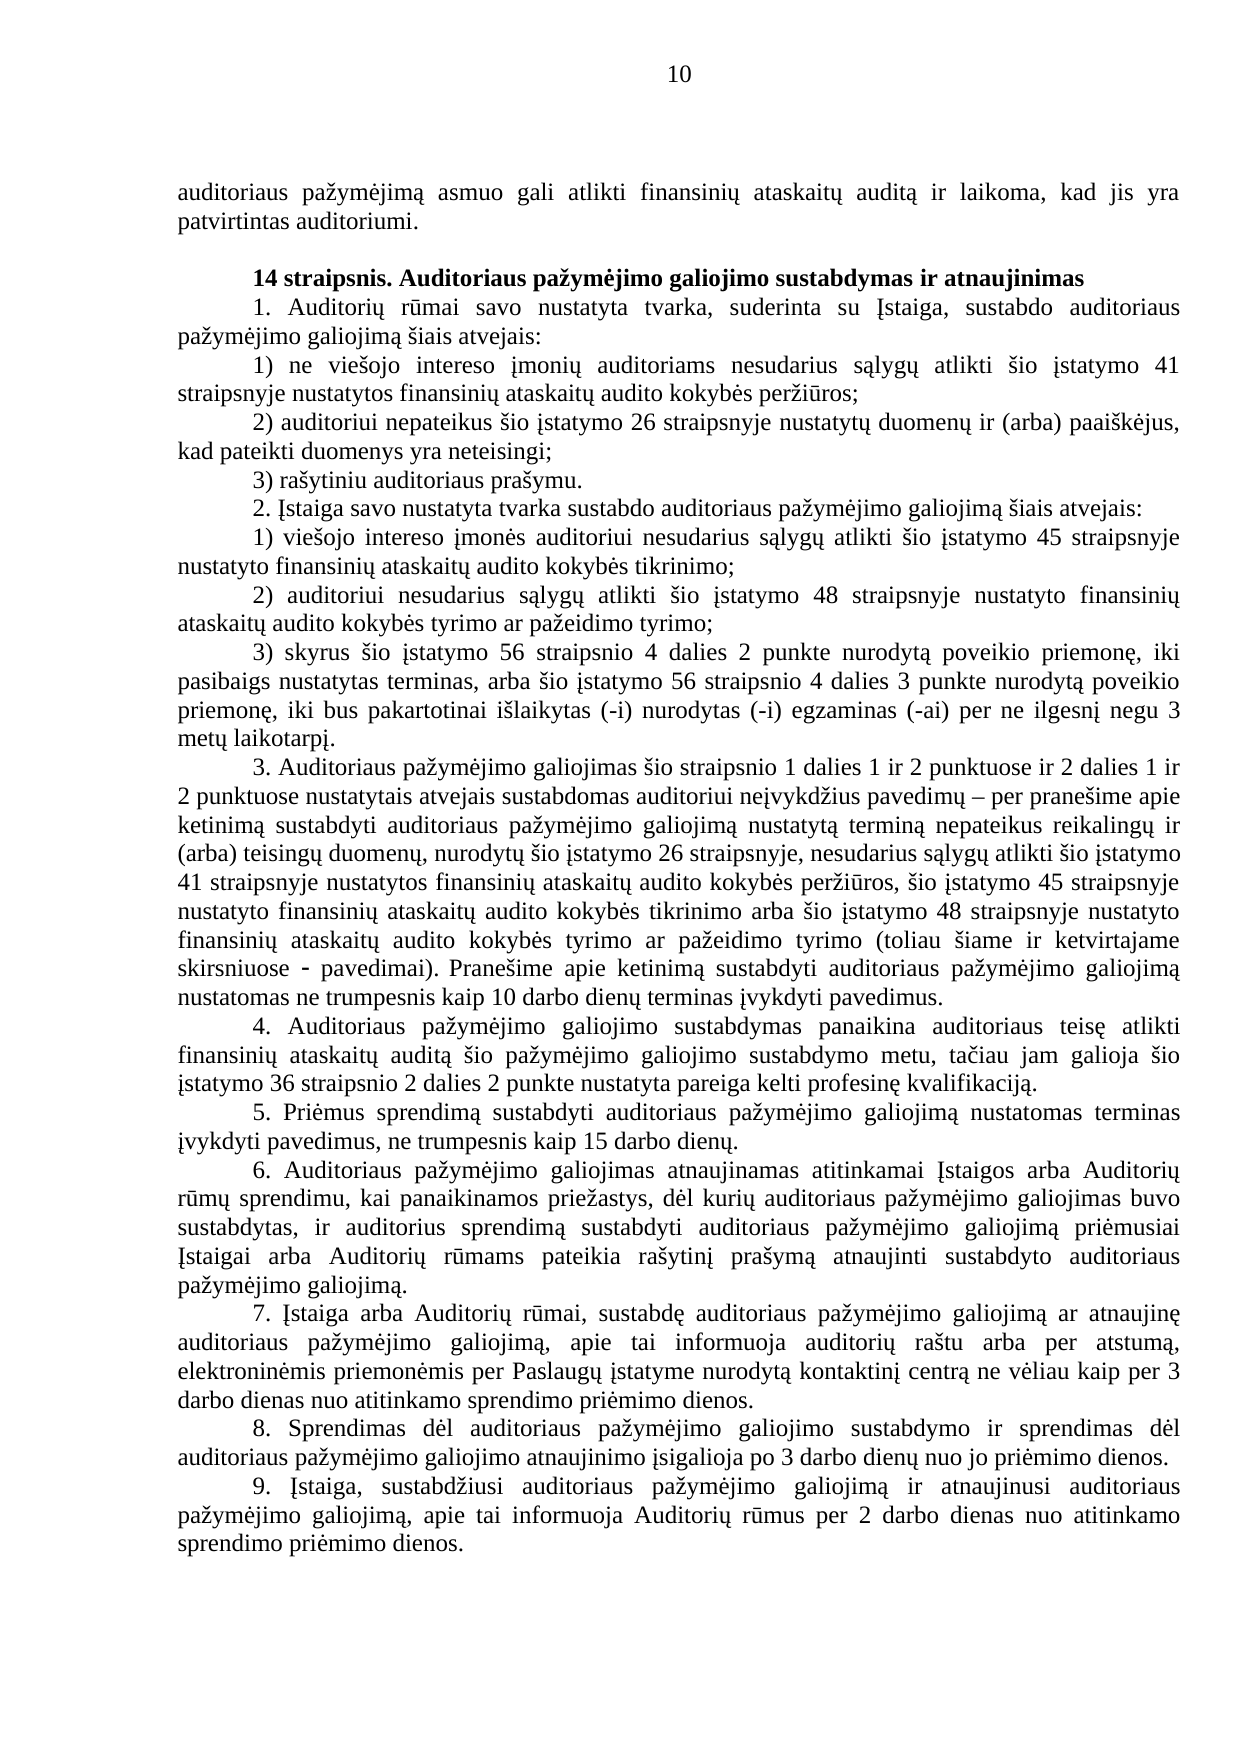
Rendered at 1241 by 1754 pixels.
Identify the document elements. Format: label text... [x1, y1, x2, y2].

text 6. Auditoriaus pažymėjimo galiojimas atnaujinamas atitinkamai Įstaigos arba Auditorių rūmų sprendimu, kai panaikinamos priežastys, dėl kurių auditoriaus pažymėjimo galiojimas buvo sustabdytas, ir auditorius sprendimą sustabdyti auditoriaus pažymėjimo galiojimą priėmusiai Įstaigai arba Auditorių rūmams pateikia rašytinį prašymą atnaujinti sustabdyto auditoriaus pažymėjimo galiojimą. [177, 1155, 1181, 1298]
text 2) auditoriui nepateikus šio įstatymo 26 straipsnyje nustatytų duomenų ir (arba) paaiškėjus, kad pateikti duomenys yra neteisingi; [177, 407, 1181, 465]
text 1) ne viešojo intereso įmonių auditoriams nesudarius sąlygų atlikti šio įstatymo 41 straipsnyje nustatytos finansinių ataskaitų audito kokybės peržiūros; [177, 350, 1181, 407]
text 7. Įstaiga arba Auditorių rūmai, sustabdę auditoriaus pažymėjimo galiojimą ar atnaujinę auditoriaus pažymėjimo galiojimą, apie tai informuoja auditorių raštu arba per atstumą, elektroninėmis priemonėmis per Paslaugų įstatyme nurodytą kontaktinį centrą ne vėliau kaip per 3 darbo dienas nuo atitinkamo sprendimo priėmimo dienos. [177, 1298, 1181, 1413]
text 14 straipsnis. Auditoriaus pažymėjimo galiojimo sustabdymas ir atnaujinimas [177, 263, 1181, 292]
text 4. Auditoriaus pažymėjimo galiojimo sustabdymas panaikina auditoriaus teisę atlikti finansinių ataskaitų auditą šio pažymėjimo galiojimo sustabdymo metu, tačiau jam galioja šio įstatymo 36 straipsnio 2 dalies 2 punkte nustatyta pareiga kelti profesinę kvalifikaciją. [177, 1011, 1181, 1097]
text 9. Įstaiga, sustabdžiusi auditoriaus pažymėjimo galiojimą ir atnaujinusi auditoriaus pažymėjimo galiojimą, apie tai informuoja Auditorių rūmus per 2 darbo dienas nuo atitinkamo sprendimo priėmimo dienos. [177, 1471, 1181, 1557]
text 3) skyrus šio įstatymo 56 straipsnio 4 dalies 2 punkte nurodytą poveikio priemonę, iki pasibaigs nustatytas terminas, arba šio įstatymo 56 straipsnio 4 dalies 3 punkte nurodytą poveikio priemonę, iki bus pakartotinai išlaikytas (-i) nurodytas (-i) egzaminas (-ai) per ne ilgesnį negu 3 metų laikotarpį. [177, 637, 1181, 752]
text 2. Įstaiga savo nustatyta tvarka sustabdo auditoriaus pažymėjimo galiojimą šiais atvejais: [177, 493, 1181, 522]
text 3. Auditoriaus pažymėjimo galiojimas šio straipsnio 1 dalies 1 ir 2 punktuose ir 2 dalies 1 ir 2 punktuose nustatytais atvejais sustabdomas auditoriui neįvykdžius pavedimų – per pranešime apie ketinimą sustabdyti auditoriaus pažymėjimo galiojimą nustatytą terminą nepateikus reikalingų ir (arba) teisingų duomenų, nurodytų šio įstatymo 26 straipsnyje, nesudarius sąlygų atlikti šio įstatymo 41 straipsnyje nustatytos finansinių ataskaitų audito kokybės peržiūros, šio įstatymo 45 straipsnyje nustatyto finansinių ataskaitų audito kokybės tikrinimo arba šio įstatymo 48 straipsnyje nustatyto finansinių ataskaitų audito kokybės tyrimo ar pažeidimo tyrimo (toliau šiame ir ketvirtajame skirsniuose  pavedimai). Pranešime apie ketinimą sustabdyti auditoriaus pažymėjimo galiojimą nustatomas ne trumpesnis kaip 10 darbo dienų terminas įvykdyti pavedimus. [177, 752, 1181, 1011]
text 2) auditoriui nesudarius sąlygų atlikti šio įstatymo 48 straipsnyje nustatyto finansinių ataskaitų audito kokybės tyrimo ar pažeidimo tyrimo; [177, 580, 1181, 637]
text 1. Auditorių rūmai savo nustatyta tvarka, suderinta su Įstaiga, sustabdo auditoriaus pažymėjimo galiojimą šiais atvejais: [177, 292, 1181, 350]
text auditoriaus pažymėjimą asmuo gali atlikti finansinių ataskaitų auditą ir laikoma, kad jis yra patvirtintas auditoriumi. [177, 177, 1181, 235]
text 8. Sprendimas dėl auditoriaus pažymėjimo galiojimo sustabdymo ir sprendimas dėl auditoriaus pažymėjimo galiojimo atnaujinimo įsigalioja po 3 darbo dienų nuo jo priėmimo dienos. [177, 1413, 1181, 1471]
text 5. Priėmus sprendimą sustabdyti auditoriaus pažymėjimo galiojimą nustatomas terminas įvykdyti pavedimus, ne trumpesnis kaip 15 darbo dienų. [177, 1097, 1181, 1155]
text 3) rašytiniu auditoriaus prašymu. [177, 465, 1181, 493]
text 1) viešojo intereso įmonės auditoriui nesudarius sąlygų atlikti šio įstatymo 45 straipsnyje nustatyto finansinių ataskaitų audito kokybės tikrinimo; [177, 522, 1181, 580]
